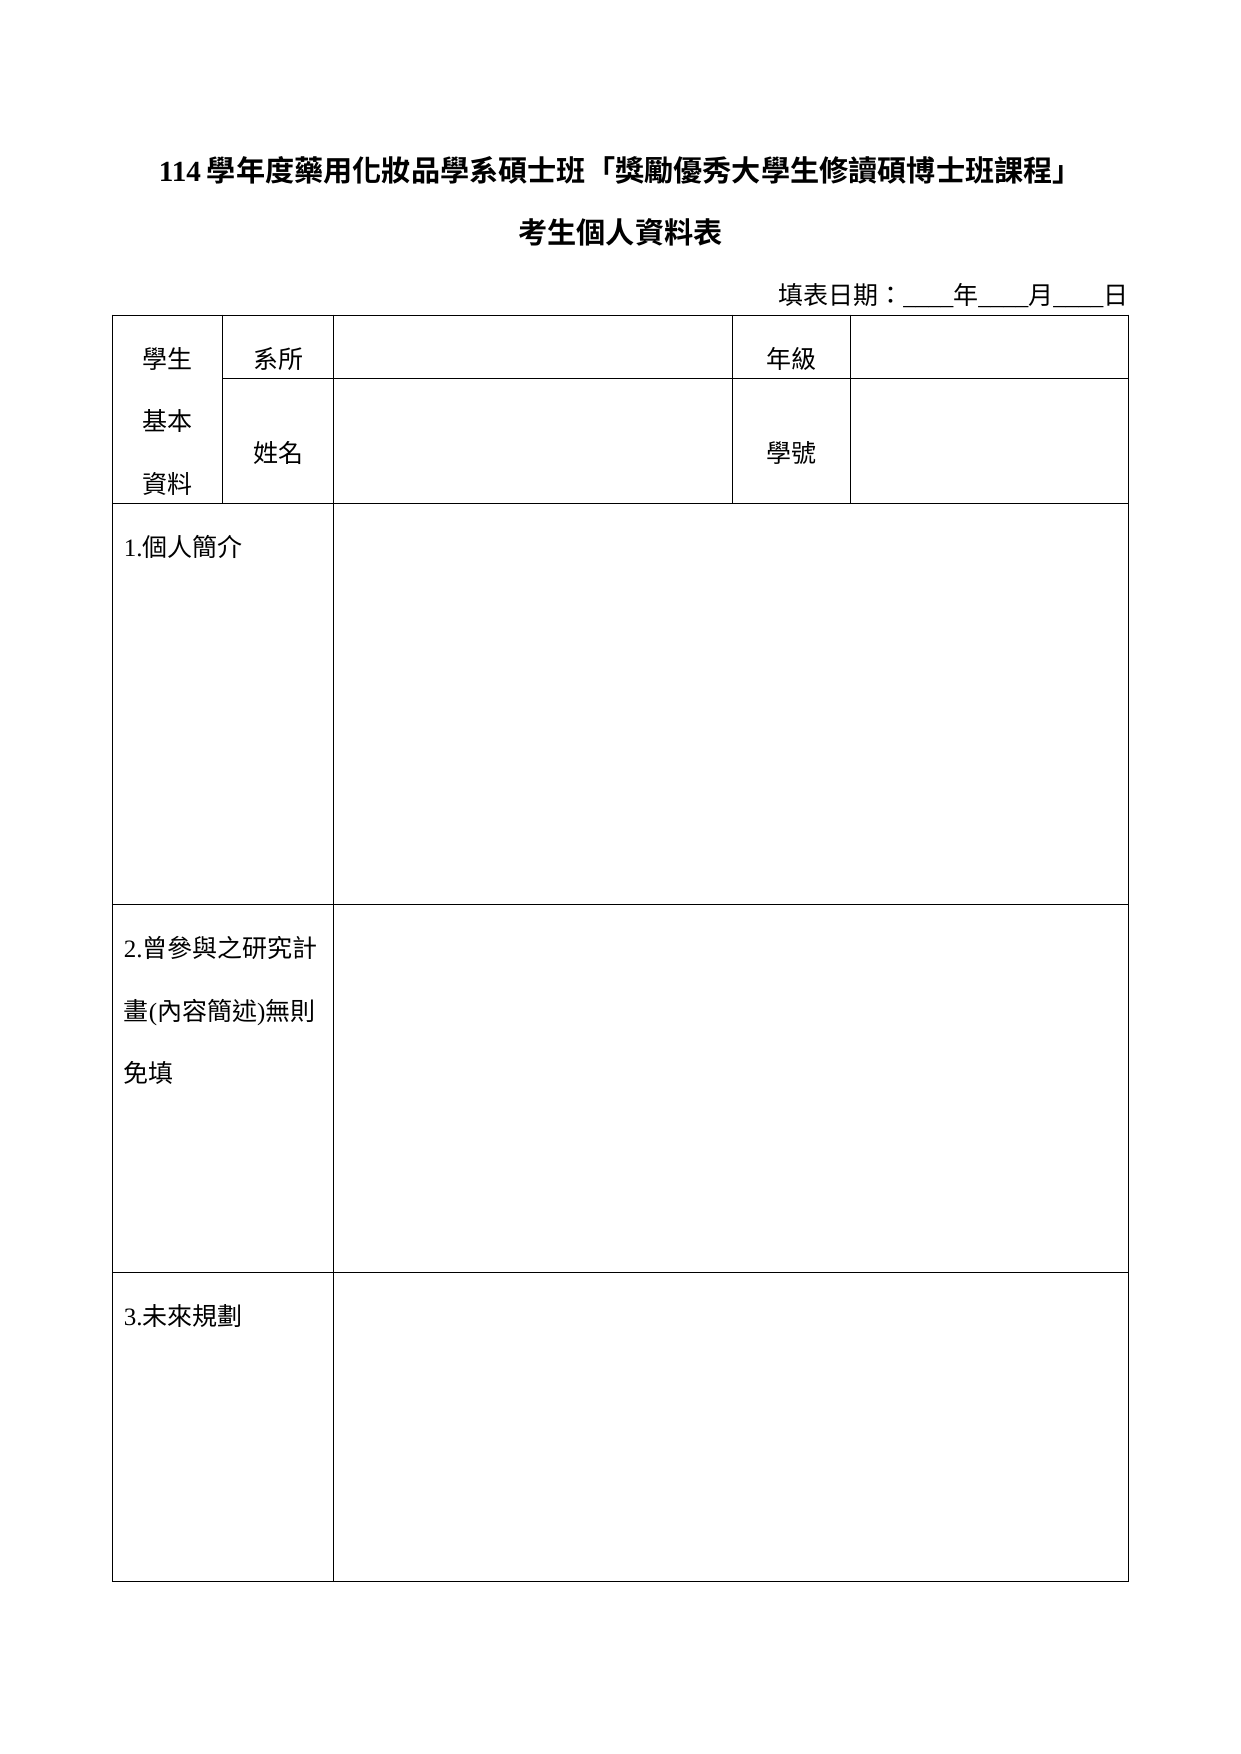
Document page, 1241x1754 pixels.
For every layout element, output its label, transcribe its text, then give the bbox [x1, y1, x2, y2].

table_cell [334, 379, 732, 503]
table_cell 3.未來規劃 [113, 1273, 333, 1581]
table_cell [851, 379, 1128, 503]
table_cell 姓名 [223, 379, 333, 503]
table_header 學生 基本 資料 [113, 316, 222, 503]
table_cell [334, 905, 1128, 1272]
table_cell [334, 1273, 1128, 1581]
text 考生個人資料表 [112, 189, 1128, 252]
table_header [851, 316, 1128, 378]
table_cell 學號 [733, 379, 850, 503]
table_header 系所 [223, 316, 333, 378]
table_cell 2.曾參與之研究計畫(內容簡述)無則免填 [113, 905, 333, 1272]
table_cell [334, 504, 1128, 904]
table_header [334, 316, 732, 378]
table_header 年級 [733, 316, 850, 378]
table_cell 1.個人簡介 [113, 504, 333, 904]
text 填表日期：____年____月____日 [112, 252, 1128, 314]
text 114學年度藥用化妝品學系碩士班「獎勵優秀大學生修讀碩博士班課程」 [112, 127, 1128, 189]
